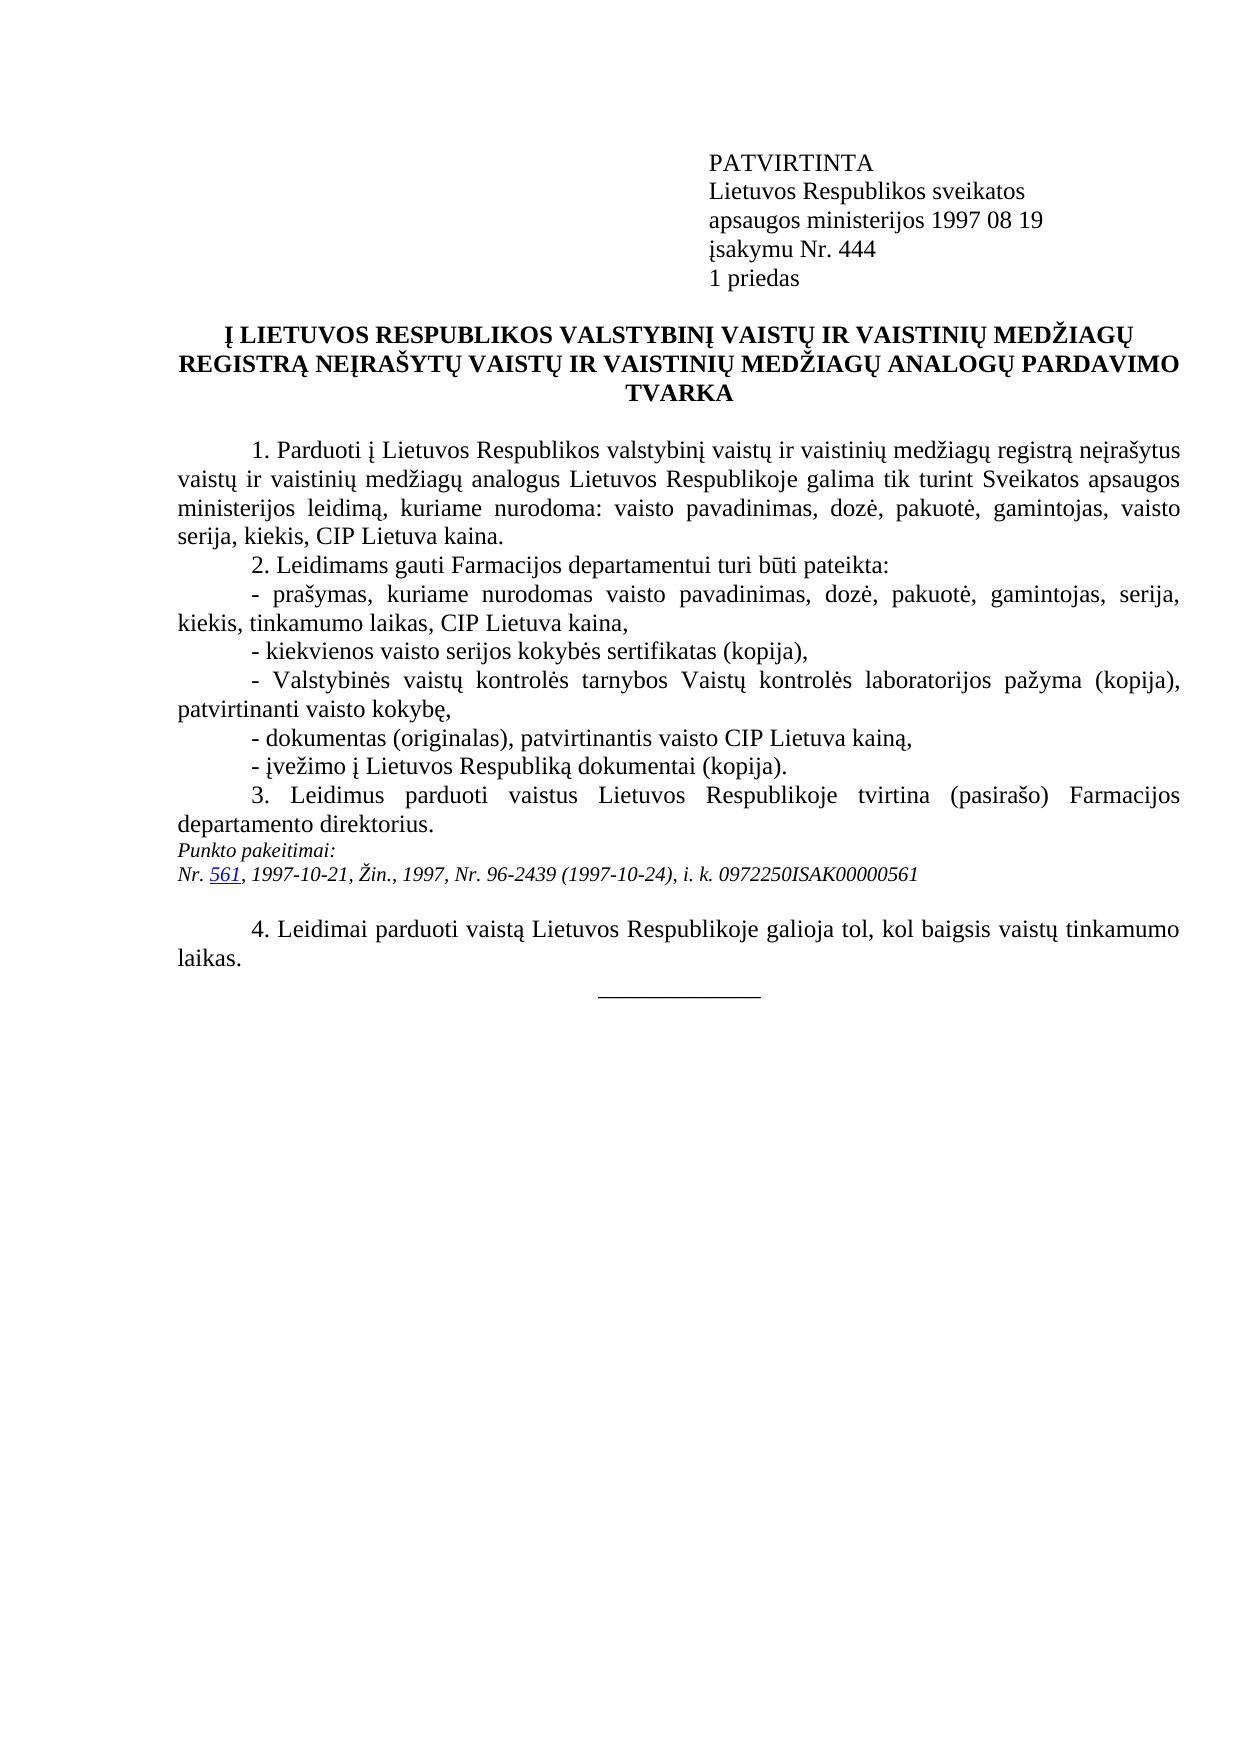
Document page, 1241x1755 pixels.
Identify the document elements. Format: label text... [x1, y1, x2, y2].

text 1 priedas [177, 263, 1181, 291]
text - prašymas, kuriame nurodomas vaisto pavadinimas, dozė, pakuotė, gamintojas, serija, kiekis, tinkamumo laikas, CIP Lietuva kaina, [177, 579, 1181, 636]
text įsakymu Nr. 444 [177, 234, 1181, 263]
text - kiekvienos vaisto serijos kokybės sertifikatas (kopija), [177, 636, 1181, 665]
text Punkto pakeitimai: [177, 838, 1181, 862]
text - Valstybinės vaistų kontrolės tarnybos Vaistų kontrolės laboratorijos pažyma (kopija), patvirtinanti vaisto kokybę, [177, 665, 1181, 723]
text 4. Leidimai parduoti vaistą Lietuvos Respublikoje galioja tol, kol baigsis vaistų tinkamumo laikas. [177, 914, 1181, 972]
text 1. Parduoti į Lietuvos Respublikos valstybinį vaistų ir vaistinių medžiagų registrą neįrašytus vaistų ir vaistinių medžiagų analogus Lietuvos Respublikoje galima tik turint Sveikatos apsaugos ministerijos leidimą, kuriame nurodoma: vaisto pavadinimas, dozė, pakuotė, gamintojas, vaisto serija, kiekis, CIP Lietuva kaina. [177, 435, 1181, 550]
text 2. Leidimams gauti Farmacijos departamentui turi būti pateikta: [177, 550, 1181, 579]
text 3. Leidimus parduoti vaistus Lietuvos Respublikoje tvirtina (pasirašo) Farmacijos departamento direktorius. [177, 780, 1181, 838]
text PATVIRTINTA [177, 148, 1181, 176]
text _____________ [177, 972, 1181, 1001]
text Nr. 561, 1997-10-21, Žin., 1997, Nr. 96-2439 (1997-10-24), i. k. 0972250ISAK00000561 [177, 862, 1181, 886]
text Lietuvos Respublikos sveikatos [177, 176, 1181, 205]
text - įvežimo į Lietuvos Respubliką dokumentai (kopija). [177, 751, 1181, 780]
text apsaugos ministerijos 1997 08 19 [177, 205, 1181, 234]
text Į LIETUVOS RESPUBLIKOS VALSTYBINĮ VAISTŲ IR VAISTINIŲ MEDŽIAGŲ REGISTRĄ NEĮRAŠYTŲ VAISTŲ IR VAISTINIŲ MEDŽIAGŲ ANALOGŲ PARDAVIMO TVARKA [177, 320, 1181, 406]
text - dokumentas (originalas), patvirtinantis vaisto CIP Lietuva kainą, [177, 723, 1181, 751]
